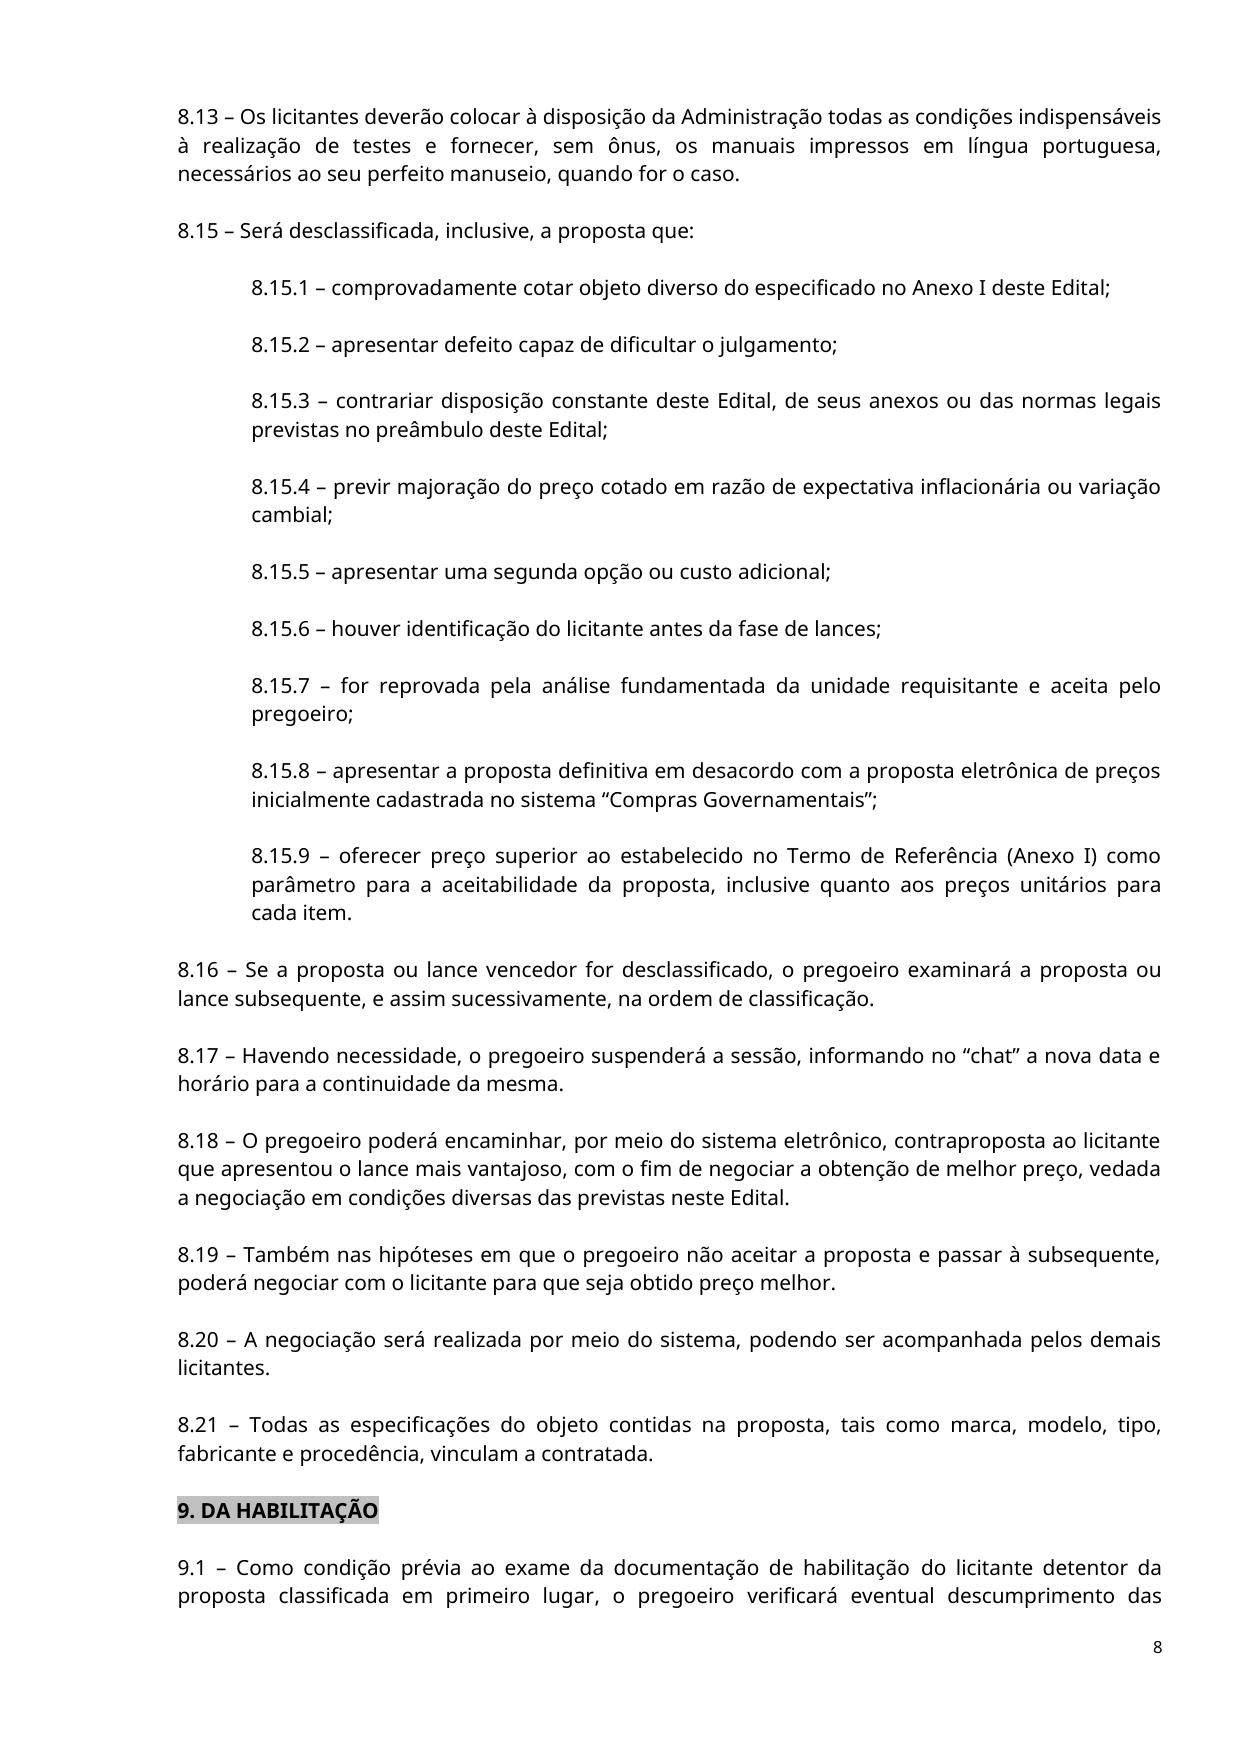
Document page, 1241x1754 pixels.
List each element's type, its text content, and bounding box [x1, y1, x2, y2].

text 8.15.7 – for reprovada pela análise fundamentada da unidade requisitante e aceita pelo pregoeiro; [251, 671, 1162, 728]
text 8.18 – O pregoeiro poderá encaminhar, por meio do sistema eletrônico, contraproposta ao licitante que apresentou o lance mais vantajoso, com o fim de negociar a obtenção de melhor preço, vedada a negociação em condições diversas das previstas neste Edital. [177, 1126, 1162, 1211]
text 8.20 – A negociação será realizada por meio do sistema, podendo ser acompanhada pelos demais licitantes. [177, 1325, 1162, 1382]
text 8.21 – Todas as especificações do objeto contidas na proposta, tais como marca, modelo, tipo, fabricante e procedência, vinculam a contratada. [177, 1410, 1162, 1467]
text 8.17 – Havendo necessidade, o pregoeiro suspenderá a sessão, informando no “chat” a nova data e horário para a continuidade da mesma. [177, 1041, 1162, 1098]
text 8.15.9 – oferecer preço superior ao estabelecido no Termo de Referência (Anexo I) como parâmetro para a aceitabilidade da proposta, inclusive quanto aos preços unitários para cada item. [251, 842, 1162, 927]
text 8.15.5 – apresentar uma segunda opção ou custo adicional; [251, 557, 1162, 586]
text 8.15.8 – apresentar a proposta definitiva em desacordo com a proposta eletrônica de preços inicialmente cadastrada no sistema “Compras Governamentais”; [251, 756, 1162, 813]
text 8.19 – Também nas hipóteses em que o pregoeiro não aceitar a proposta e passar à subsequente, poderá negociar com o licitante para que seja obtido preço melhor. [177, 1240, 1162, 1297]
text 8.15.4 – previr majoração do preço cotado em razão de expectativa inflacionária ou variação cambial; [251, 472, 1162, 529]
text 8.15 – Será desclassificada, inclusive, a proposta que: [177, 216, 1162, 244]
text 8.16 – Se a proposta ou lance vencedor for desclassificado, o pregoeiro examinará a proposta ou lance subsequente, e assim sucessivamente, na ordem de classificação. [177, 955, 1162, 1012]
text 8.15.3 – contrariar disposição constante deste Edital, de seus anexos ou das normas legais previstas no preâmbulo deste Edital; [251, 387, 1162, 443]
text 8.13 – Os licitantes deverão colocar à disposição da Administração todas as condições indispensáveis à realização de testes e fornecer, sem ônus, os manuais impressos em língua portuguesa, necessários ao seu perfeito manuseio, quando for o caso. [177, 102, 1162, 188]
list 9.1 – Como condição prévia ao exame da documentação de habilitação do licitante detentor da proposta classificada em primeiro lugar, o pregoeiro verificará eventual descumprimento das [177, 1553, 1162, 1609]
text 8.15.1 – comprovadamente cotar objeto diverso do especificado no Anexo I deste Edital; [251, 273, 1162, 301]
text 8.15.2 – apresentar defeito capaz de dificultar o julgamento; [251, 330, 1162, 358]
text 8.15.6 – houver identificação do licitante antes da fase de lances; [251, 614, 1162, 643]
text 9. DA HABILITAÇÃO [177, 1496, 1162, 1524]
